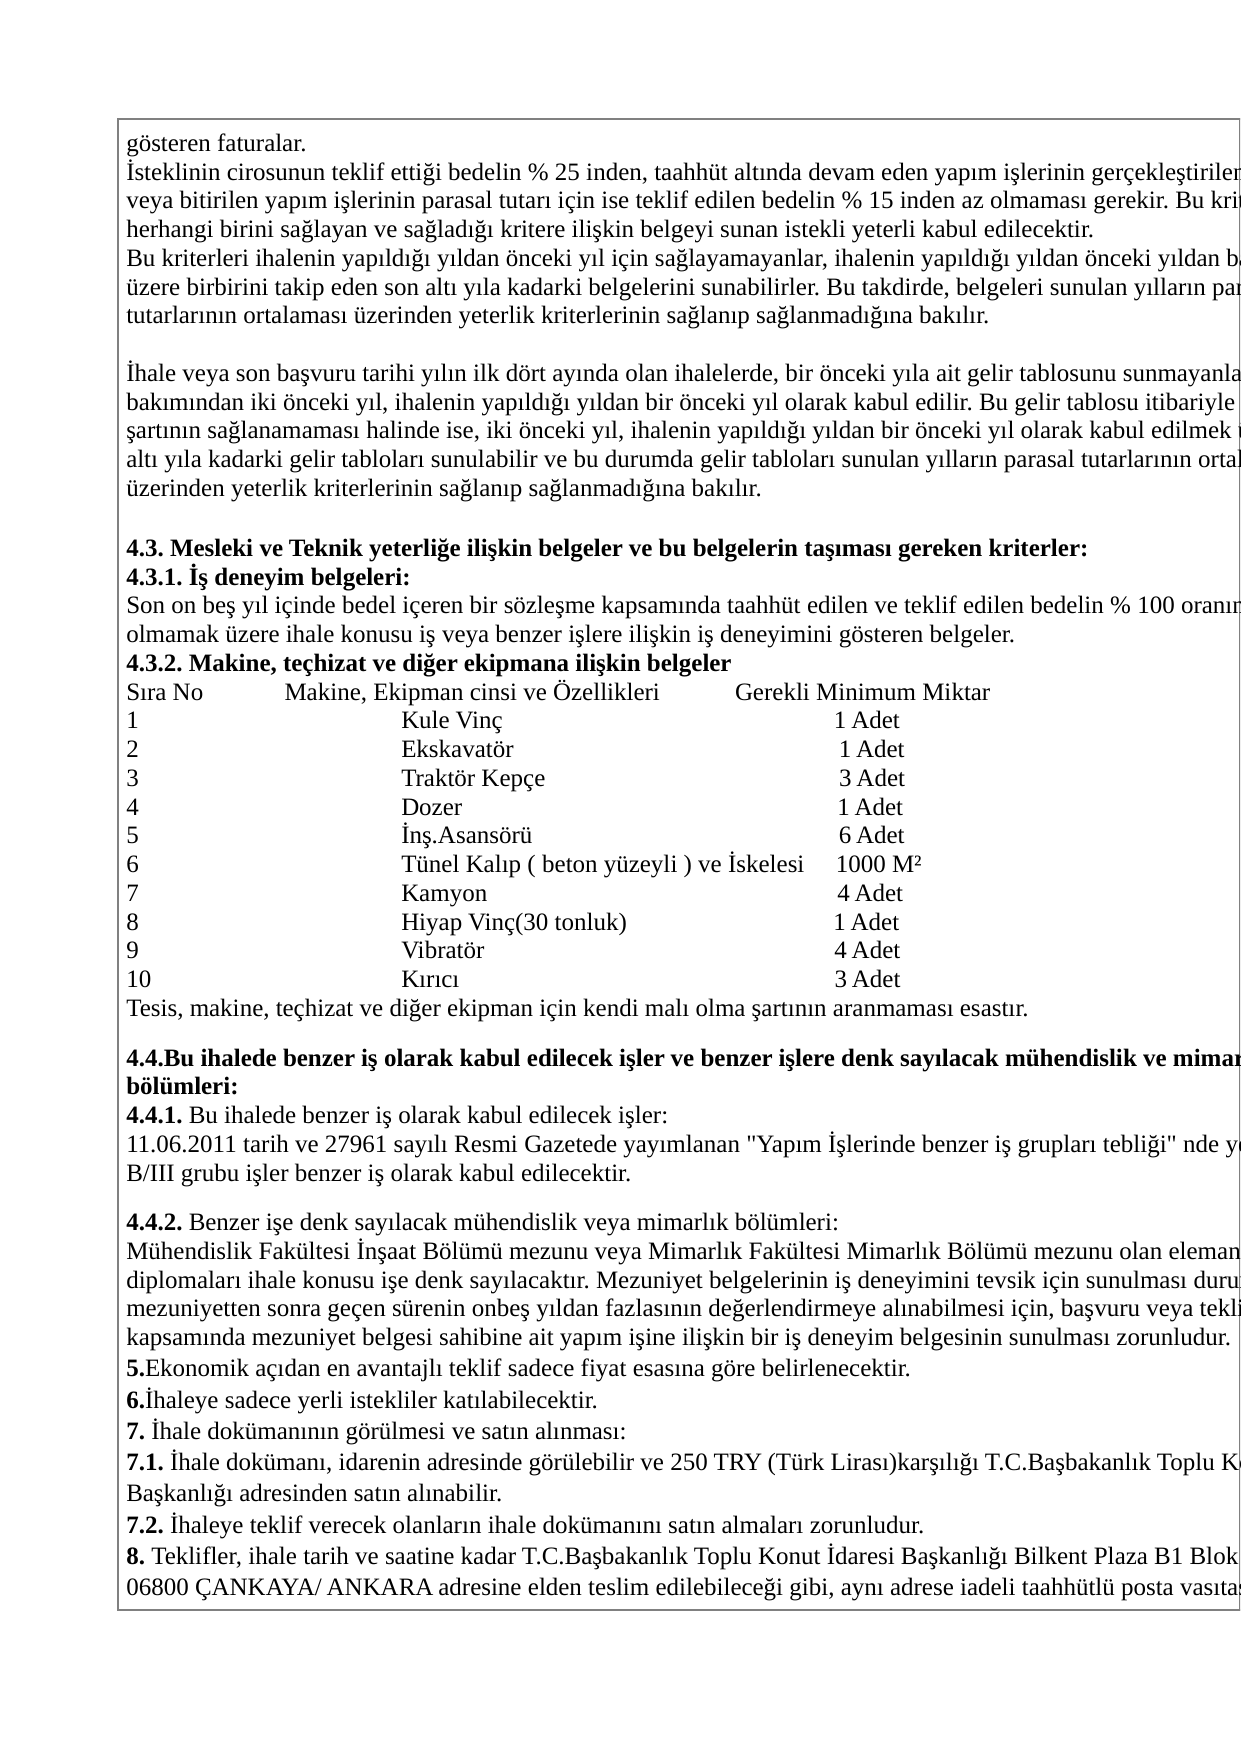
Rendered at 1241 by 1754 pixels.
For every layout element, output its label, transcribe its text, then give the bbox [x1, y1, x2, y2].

table_cell 4.4.Bu ihalede benzer iş olarak kabul edilecek işler ve benzer işlere denk sayılacak mühendislik ve mimarlık bölümleri: [126, 1043, 1239, 1100]
table_cell Son on beş yıl içinde bedel içeren bir sözleşme kapsamında taahhüt edilen ve teklif edilen bedelin % 100 oranından az olmamak üzere ihale konusu iş veya benzer işlere ilişkin iş deneyimini gösteren belgeler. [126, 591, 1239, 648]
table_cell 4.4.1. Bu ihalede benzer iş olarak kabul edilecek işler: [126, 1100, 1239, 1129]
table_cell Mühendislik Fakültesi İnşaat Bölümü mezunu veya Mimarlık Fakültesi Mimarlık Bölümü mezunu olan elemanların diplomaları ihale konusu işe denk sayılacaktır. Mezuniyet belgelerinin iş deneyimini tevsik için sunulması durumunda; mezuniyetten sonra geçen sürenin onbeş yıldan fazlasının değerlendirmeye alınabilmesi için, başvuru veya teklif kapsamında mezuniyet belgesi sahibine ait yapım işine ilişkin bir iş deneyim belgesinin sunulması zorunludur. [126, 1236, 1239, 1351]
table_cell Sıra No Makine, Ekipman cinsi ve Özellikleri Gerekli Minimum Miktar 1 Kule Vinç 1 Adet 2 Ekskavatör 1 Adet 3 Traktör Kepçe 3 Adet 4 Dozer 1 Adet 5 İnş.Asansörü 6 Adet 6 Tünel Kalıp ( beton yüzeyli ) ve İskelesi 1000 M² 7 Kamyon 4 Adet 8 Hiyap Vinç(30 tonluk) 1 Adet 9 Vibratör 4 Adet 10 Kırıcı 3 Adet Tesis, makine, teçhizat ve diğer ekipman için kendi malı olma şartının aranmaması esastır. [126, 677, 1239, 1043]
table_cell 4.3.1. İş deneyim belgeleri: [126, 562, 1239, 591]
table_cell 11.06.2011 tarih ve 27961 sayılı Resmi Gazetede yayımlanan "Yapım İşlerinde benzer iş grupları tebliği" nde yer alan B/III grubu işler benzer iş olarak kabul edilecektir. [126, 1129, 1239, 1207]
table_cell İsteklinin ihalenin yapıldığı yıldan önceki yıla ait, aşağıda belirtilen belgelerden birini sunması yeterlidir; a) Toplam cirosunu gösteren gelir tablosu, b) Taahhüt altında devam eden yapım işlerinin gerçekleştirilen kısmının veya bitirilen yapım işlerinin parasal tutarını gösteren faturalar. İsteklinin cirosunun teklif ettiği bedelin % 25 inden, taahhüt altında devam eden yapım işlerinin gerçekleştirilen kısmının veya bitirilen yapım işlerinin parasal tutarı için ise teklif edilen bedelin % 15 inden az olmaması gerekir. Bu kriterlerden herhangi birini sağlayan ve sağladığı kritere ilişkin belgeyi sunan istekli yeterli kabul edilecektir. Bu kriterleri ihalenin yapıldığı yıldan önceki yıl için sağlayamayanlar, ihalenin yapıldığı yıldan önceki yıldan başlamak üzere birbirini takip eden son altı yıla kadarki belgelerini sunabilirler. Bu takdirde, belgeleri sunulan yılların parasal tutarlarının ortalaması üzerinden yeterlik kriterlerinin sağlanıp sağlanmadığına bakılır. İhale veya son başvuru tarihi yılın ilk dört ayında olan ihalelerde, bir önceki yıla ait gelir tablosunu sunmayanlar bakımından iki önceki yıl, ihalenin yapıldığı yıldan bir önceki yıl olarak kabul edilir. Bu gelir tablosu itibariyle yeterlik şartının sağlanamaması halinde ise, iki önceki yıl, ihalenin yapıldığı yıldan bir önceki yıl olarak kabul edilmek üzere son altı yıla kadarki gelir tabloları sunulabilir ve bu durumda gelir tabloları sunulan yılların parasal tutarlarının ortalaması üzerinden yeterlik kriterlerinin sağlanıp sağlanmadığına bakılır. [126, 128, 1239, 502]
table_header T.C. BAŞBAKANLIK TOPLU KONUT İDARESİ BAŞKANLIĞI (TOKİ) İHALE İLANI YAPIM İŞİ YAPTIRILACAKTIR KONUT İLE ALTYAPI VE ÇEVRE DÜZENLEMESİ İNŞAATI YAPTIRILACAKTIR T.C. BAŞBAKANLIK TOPLU KONUT İDARESİ BAŞKANLIĞI-TOKİ Muğla İli Kavaklıdere İlçesi Çayboyu Beldesi 94 Adet Konut ile Altyapı ve Çevre Düzenlemesi İnşaatı İşi yapım işi 4734 sayılı Kamu İhale Kanununun 19 uncu maddesine göre açık ihale usulü ile ihale edilecektir. İhaleye ilişkin ayrıntılı bilgiler aşağıda yer almaktadır. 2-İhale konusu yapım işinin 3- İhalenin 4. İhaleye katılabilme şartları ve istenilen belgeler ile yeterlik değerlendirmesinde uygulanacak kriterler: 4.1. İhaleye katılma şartları ve istenilen belgeler: 4.1.1. Mevzuatı gereği kayıtlı olduğu Ticaret ve/veya Sanayi Odası ya da Esnaf ve Sanatkarlar Odası veya ilgili Meslek Odası Belgesi. 4.1.1.1. Gerçek kişi olması halinde, kayıtlı olduğu ticaret ve/veya sanayi odasından ya da esnaf ve sânatkar odasından veya ilgili meslek odasından, ilk ilan veya ihale tarihinin içinde bulunduğu yılda alınmış, odaya kayıtlı olduğunu gösterir belge, 4.1.1.2. Tüzel kişi olması halinde, ilgili mevzuatı gereği kayıtlı bulunduğu Ticaret ve/veya Sanayi Odasından, ilk ilan veya ihale tarihinin içinde bulunduğu yılda alınmış, tüzel kişiliğin odaya kayıtlı olduğunu gösterir belge, 4.1.2. Teklif vermeye yetkili olduğunu gösteren İmza Beyannamesi veya İmza Sirküleri. 4.1.2.1. Gerçek kişi olması halinde, noter tasdikli imza beyannamesi. 4.1.2.2. Tüzel kişi olması halinde, ilgisine göre tüzel kişiliğin ortakları, üyeleri veya kurucuları ile tüzel kişiliğin yönetimindeki görevlileri belirten son durumu gösterir Ticaret Sicil Gazetesi, bu bilgilerin tamamının bir Ticaret Sicil Gazetesinde bulunmaması halinde, bu bilgilerin tümünü göstermek üzere ilgili Ticaret Sicil Gazeteleri veya bu hususları gösteren belgeler ile tüzel kişiliğin noter tasdikli imza sirküleri, 4.1.3. Şekli ve içeriği İdari Şartnamede belirlenen teklif mektubu. 4.1.4. Şekli ve içeriği İdari Şartnamede belirlenen geçici teminat. 4.1.5İhale konusu işte idarenin onayı ile alt yüklenici çalıştırılabilir. Ancak işin tamamı alt yüklenicilere yaptırılamaz. 4.1.6 Tüzel kişi tarafından iş deneyimi göstermek üzere sunulan belgenin, tüzel kişiliğin yarısından fazla hissesine sahip ortağına ait olması halinde, ticaret ve sanayi odası/ticaret odası bünyesinde bulunan ticaret sicil memurlukları veya yeminli mali müşavir ya da serbest muhasebeci mali müşavir tarafından ilk ilan tarihinden sonra düzenlenen ve düzenlendiği tarihten geriye doğru son bir yıldır kesintisiz olarak bu şartın korunduğunu gösteren belge. 5.Ekonomik açıdan en avantajlı teklif sadece fiyat esasına göre belirlenecektir. 6.İhaleye sadece yerli istekliler katılabilecektir. 7. İhale dokümanının görülmesi ve satın alınması: 7.1. İhale dokümanı, idarenin adresinde görülebilir ve 250 TRY (Türk Lirası)karşılığı T.C.Başbakanlık Toplu Konut İdaresi Başkanlığı adresinden satın alınabilir. 7.2. İhaleye teklif verecek olanların ihale dokümanını satın almaları zorunludur. 8. Teklifler, ihale tarih ve saatine kadar T.C.Başbakanlık Toplu Konut İdaresi Başkanlığı Bilkent Plaza B1 Blok Bilkent 06800 ÇANKAYA/ ANKARA adresine elden teslim edilebileceği gibi, aynı adrese iadeli taahhütlü posta vasıtasıyla da gönderilebilir. 9. İstekliler tekliflerini, anahtar teslimi götürü bedel üzerinden verecektir. İhale sonucu, üzerine ihale yapılan istekliyle anahtar teslimi götürü bedel sözleşme imzalanacaktır. Bu ihalede, işin tamamı için teklif verilecektir. 10. İstekliler teklif ettikleri bedelin %3’ünden az olmamak üzere kendi belirleyecekleri tutarda geçici teminat vereceklerdir. 11. Verilen tekliflerin geçerlilik süresi, ihale tarihinden itibaren 120 (yüzyirmi) takvim günüdür. 12. Konsorsiyum olarak ihaleye teklif verilemez. 13. Diğer hususlar: İhalede Uygulanacak Sınır Değer Katsayısı (N) : 1 [119, 120, 1239, 1609]
table_cell 4.3.2. Makine, teçhizat ve diğer ekipmana ilişkin belgeler [126, 648, 1239, 677]
table_header 4.3. Mesleki ve Teknik yeterliğe ilişkin belgeler ve bu belgelerin taşıması gereken kriterler: [126, 533, 1239, 562]
table_cell 4.4.2. Benzer işe denk sayılacak mühendislik veya mimarlık bölümleri: [126, 1207, 1239, 1236]
